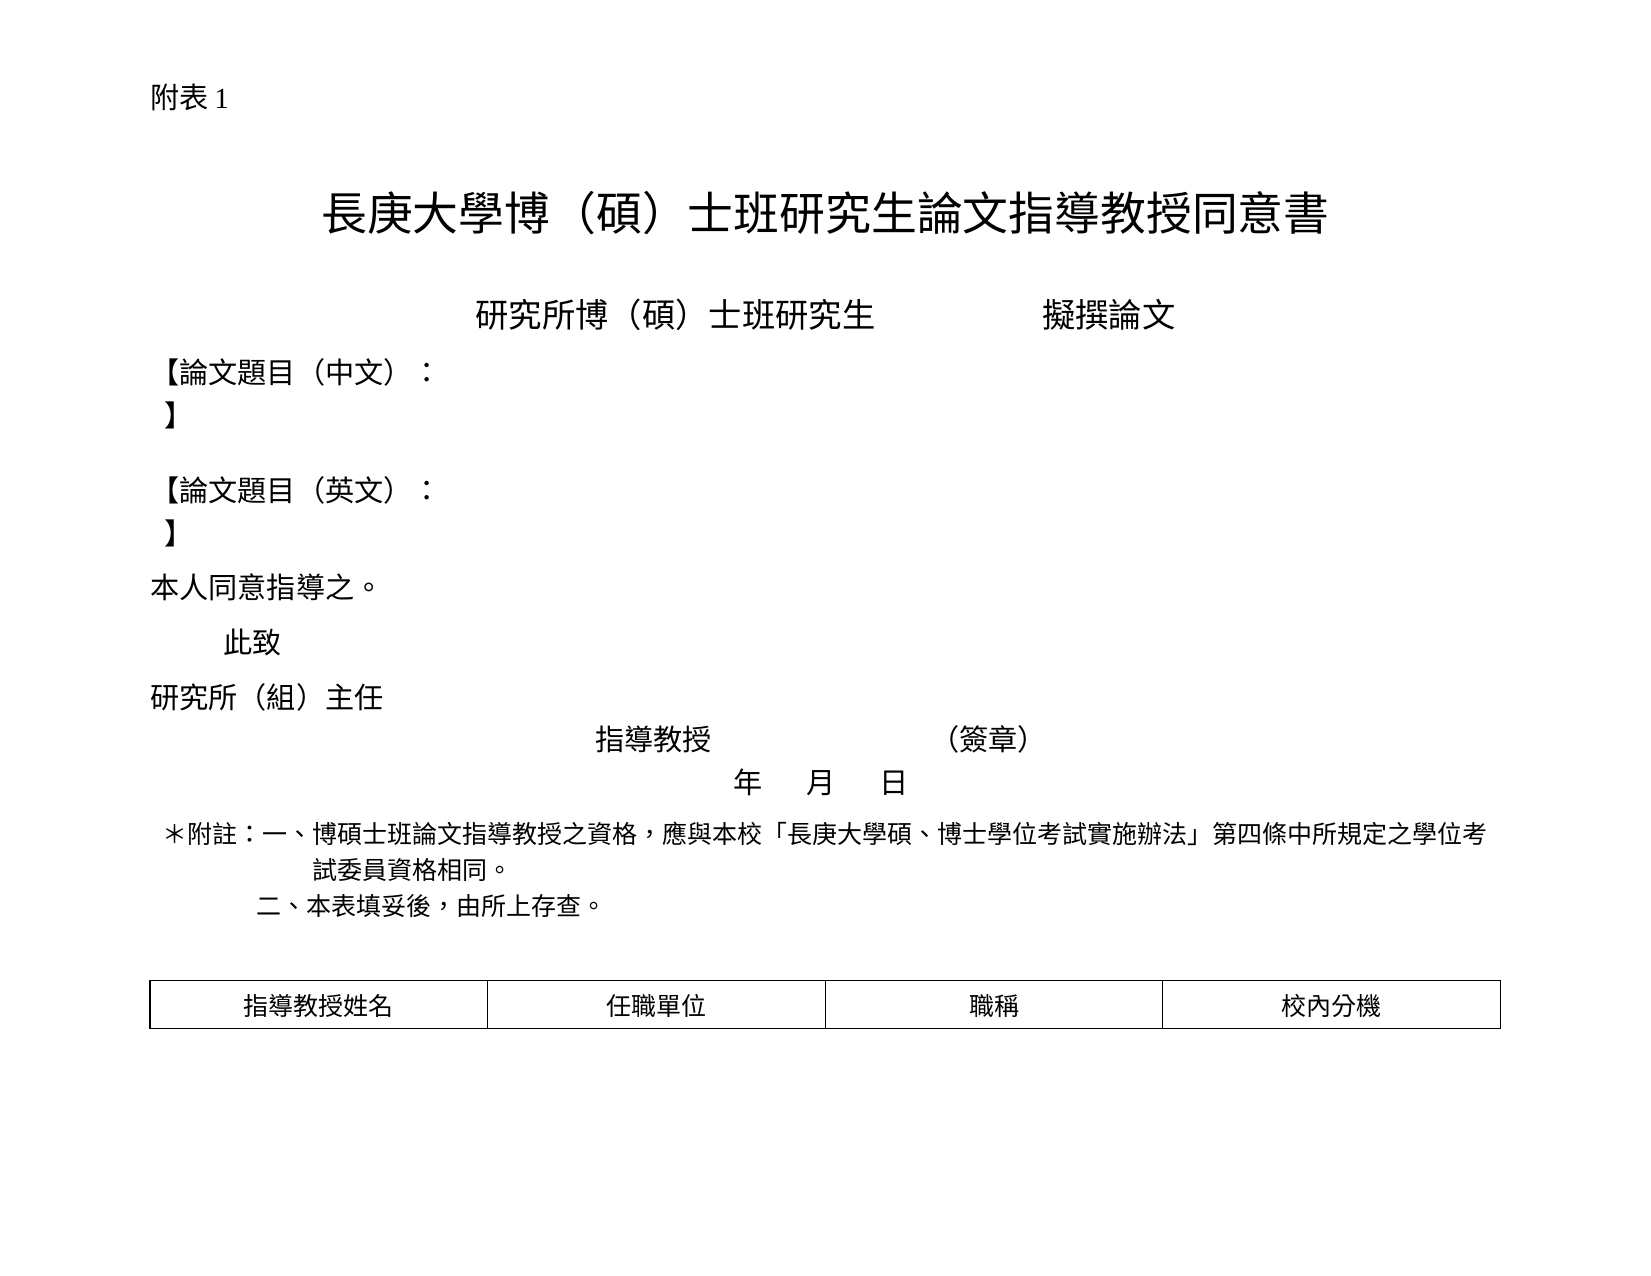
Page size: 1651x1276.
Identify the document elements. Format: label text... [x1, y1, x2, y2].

text 本人同意指導之。 [150, 565, 1500, 607]
table_header 指導教授姓名 [151, 981, 487, 1028]
text 【論文題目（中文）： 】 [150, 350, 1500, 434]
text 長庚大學博（碩）士班研究生論文指導教授同意書 [150, 177, 1500, 243]
table_header 任職單位 [488, 981, 825, 1028]
table_header 校內分機 [1163, 981, 1500, 1028]
text 研究所（組）主任 [150, 675, 1500, 717]
text 二、本表填妥後，由所上存查。 [250, 887, 1500, 923]
table_header 職稱 [826, 981, 1162, 1028]
text 指導教授 （簽章） [150, 717, 1500, 759]
text 【論文題目（英文）： 】 [150, 468, 1500, 553]
text 此致 [150, 620, 1500, 662]
text 年 月 日 [150, 759, 1500, 802]
text 研究所博（碩）士班研究生 擬撰論文 [150, 289, 1500, 337]
text ＊附註：一、博碩士班論文指導教授之資格，應與本校「長庚大學碩、博士學位考試實施辦法」第四條中所規定之學位考試委員資格相同。 [162, 814, 1500, 887]
